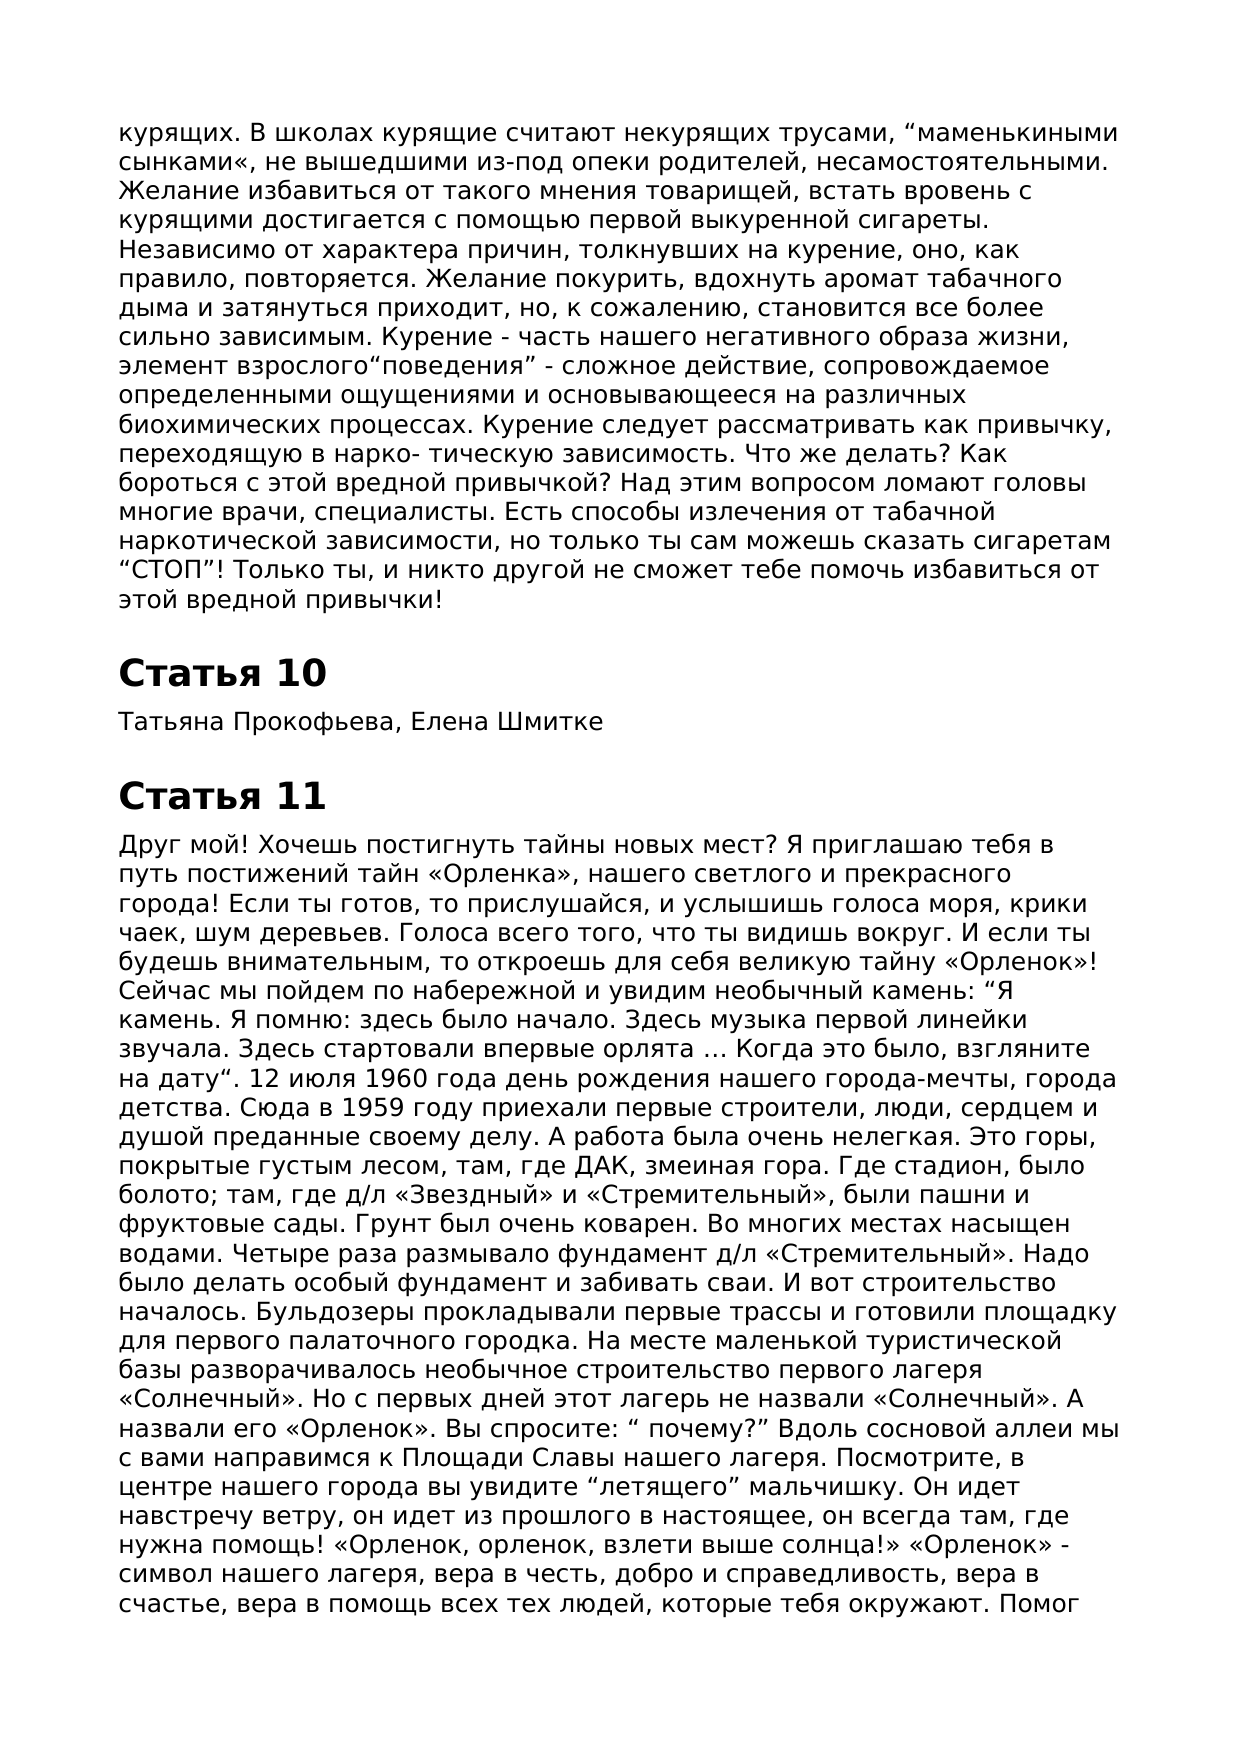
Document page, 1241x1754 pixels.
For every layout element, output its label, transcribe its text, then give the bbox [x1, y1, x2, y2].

subtitle Статья 11 [118, 774, 1122, 818]
text Друг мой! Хочешь постигнуть тайны новых мест? Я приглашаю тебя в путь постижений тайн «Орленка», нашего светлого и прекрасного города! Если ты готов, то прислушайся, и услышишь голоса моря, крики чаек, шум деревьев. Голоса всего того, что ты видишь вокруг. И если ты будешь внимательным, то откроешь для себя великую тайну «Орленок»! Сейчас мы пойдем по набережной и увидим необычный камень: “Я камень. Я помню: здесь было начало. Здесь музыка первой линейки звучала. Здесь стартовали впервые орлята … Когда это было, взгляните на дату“. 12 июля 1960 года день рождения нашего города-мечты, города детства. Сюда в 1959 году приехали первые строители, люди, сердцем и душой преданные своему делу. А работа была очень нелегкая. Это горы, покрытые густым лесом, там, где ДАК, змеиная гора. Где стадион, было болото; там, где д/л «Звездный» и «Стремительный», были пашни и фруктовые сады. Грунт был очень коварен. Во многих местах насыщен водами. Четыре раза размывало фундамент д/л «Стремительный». Надо было делать особый фундамент и забивать сваи. И вот строительство началось. Бульдозеры прокладывали первые трассы и готовили площадку для первого палаточного городка. На месте маленькой туристической базы разворачивалось необычное строительство первого лагеря «Солнечный». Но с первых дней этот лагерь не назвали «Солнечный». А назвали его «Орленок». Вы спросите: “ почему?” Вдоль сосновой аллеи мы с вами направимся к Площади Славы нашего лагеря. Посмотрите, в центре нашего города вы увидите “летящего” мальчишку. Он идет навстречу ветру, он идет из прошлого в настоящее, он всегда там, где нужна помощь! «Орленок, орленок, взлети выше солнца!» «Орленок» - символ нашего лагеря, вера в честь, добро и справедливость, вера в счастье, вера в помощь всех тех людей, которые тебя окружают. Помог [118, 830, 1122, 1618]
subtitle Статья 10 [118, 651, 1122, 695]
text Татьяна Прокофьева, Елена Шмитке [118, 708, 1122, 737]
text курящих. В школах курящие считают некурящих трусами, “маменькиными сынками«, не вышедшими из-под опеки родителей, несамостоятельными. Желание избавиться от такого мнения товарищей, встать вровень с курящими достигается с помощью первой выкуренной сигареты. Независимо от характера причин, толкнувших на курение, оно, как правило, повторяется. Желание покурить, вдохнуть аромат табачного дыма и затянуться приходит, но, к сожалению, становится все более сильно зависимым. Курение - часть нашего негативного образа жизни, элемент взрослого“поведения” - сложное действие, сопровождаемое определенными ощущениями и основывающееся на различных биохимических процессах. Курение следует рассматривать как привычку, переходящую в нарко- тическую зависимость. Что же делать? Как бороться с этой вредной привычкой? Над этим вопросом ломают головы многие врачи, специалисты. Есть способы излечения от табачной наркотической зависимости, но только ты сам можешь сказать сигаретам “СТОП”! Только ты, и никто другой не сможет тебе помочь избавиться от этой вредной привычки! [118, 118, 1122, 614]
